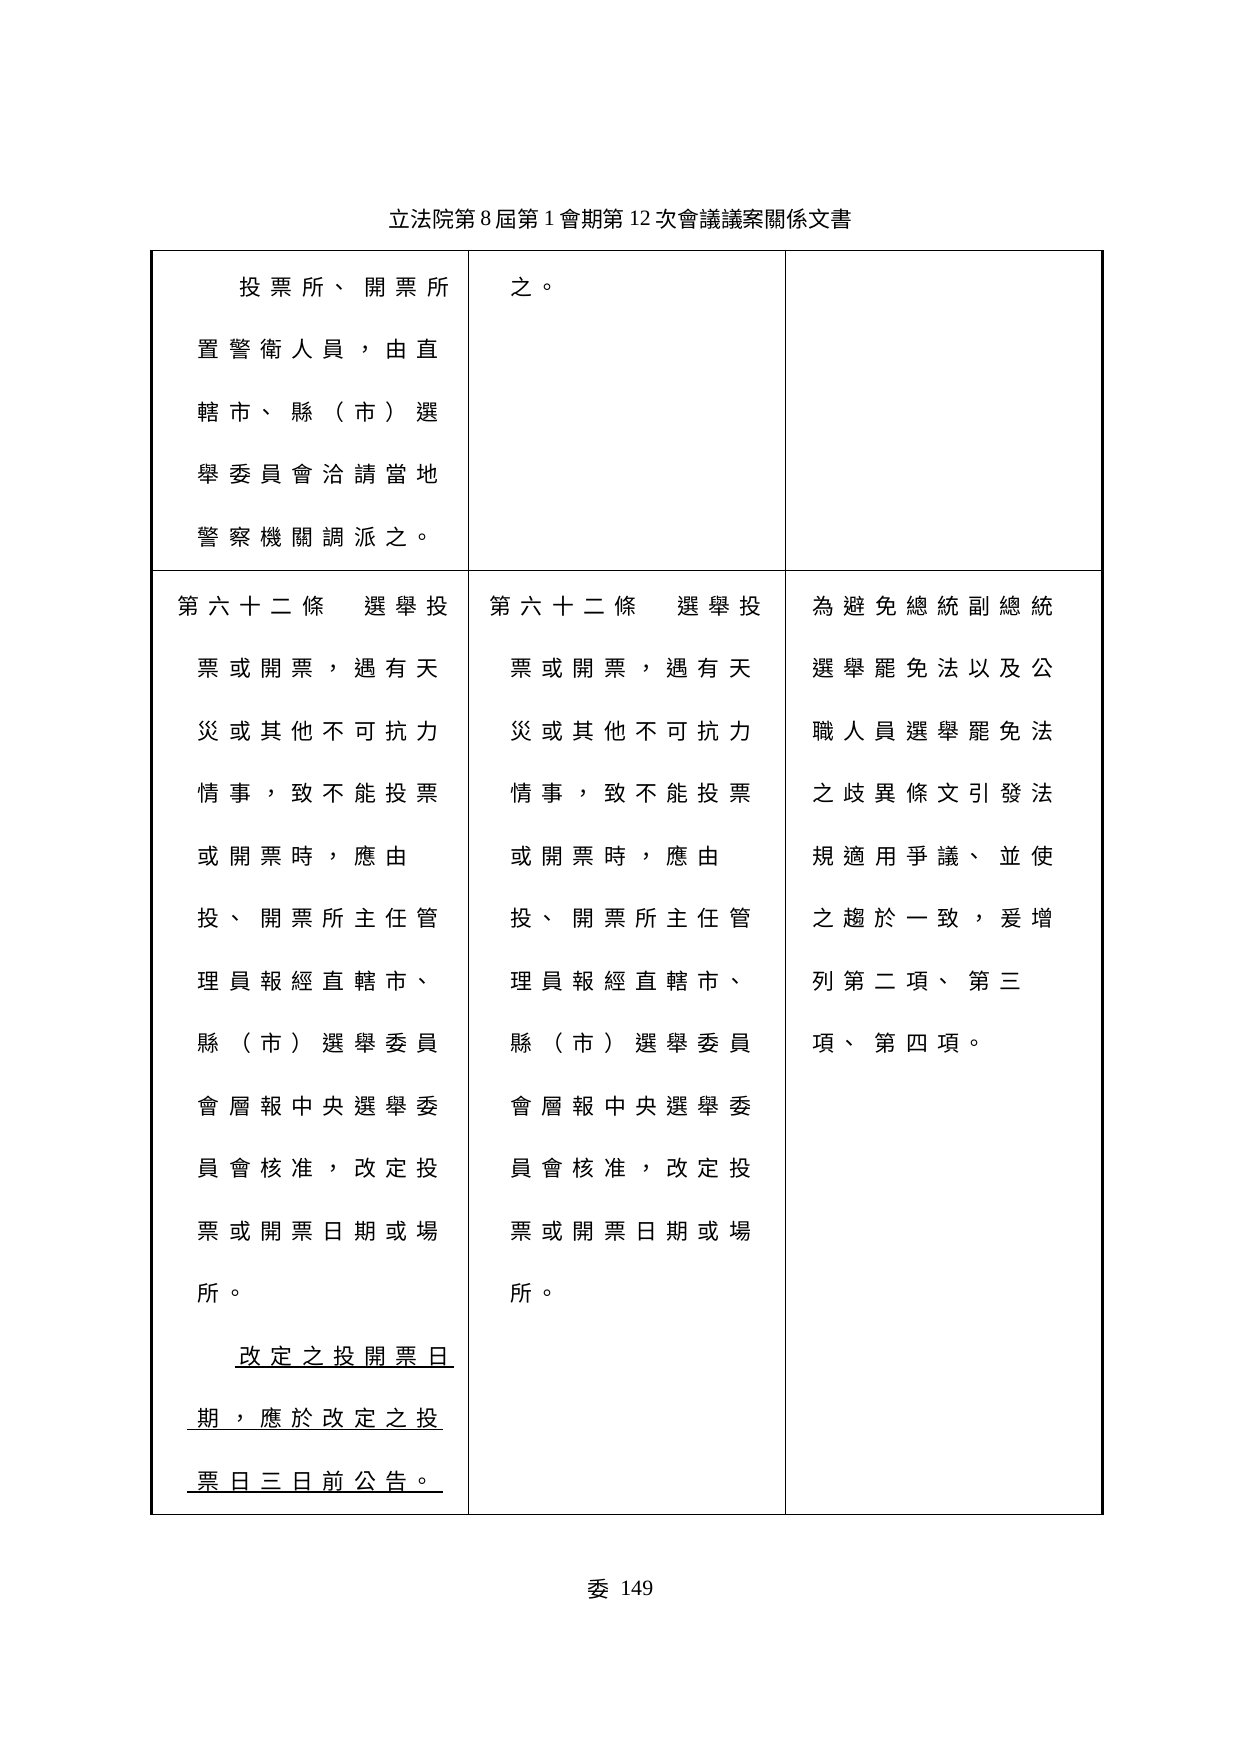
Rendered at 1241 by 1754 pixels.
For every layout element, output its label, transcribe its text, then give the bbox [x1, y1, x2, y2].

table_cell 第六十二條 選舉投票或開票，遇有天災或其他不可抗力情事，致不能投票或開票時，應由投、開票所主任管理員報經直轄市、縣（市）選舉委員會層報中央選舉委員會核准，改定投票或開票日期或場所。 [469, 571, 785, 1514]
table_cell 之。 [469, 251, 785, 569]
table_cell [786, 251, 1101, 569]
table_cell 投票所、開票所置警衛人員，由直轄市、縣（市）選舉委員會洽請當地警察機關調派之。 [153, 251, 468, 569]
table_cell 為避免總統副總統選舉罷免法以及公職人員選舉罷免法之歧異條文引發法規適用爭議、並使之趨於一致，爰增列第二項、第三項、第四項。 [786, 571, 1101, 1514]
table_cell 第六十二條 選舉投票或開票，遇有天災或其他不可抗力情事，致不能投票或開票時，應由投、開票所主任管理員報經直轄市、縣（市）選舉委員會層報中央選舉委員會核准，改定投票或開票日期或場所。 改定之投開票日期，應於改定之投票日三日前公告。 [153, 571, 468, 1514]
